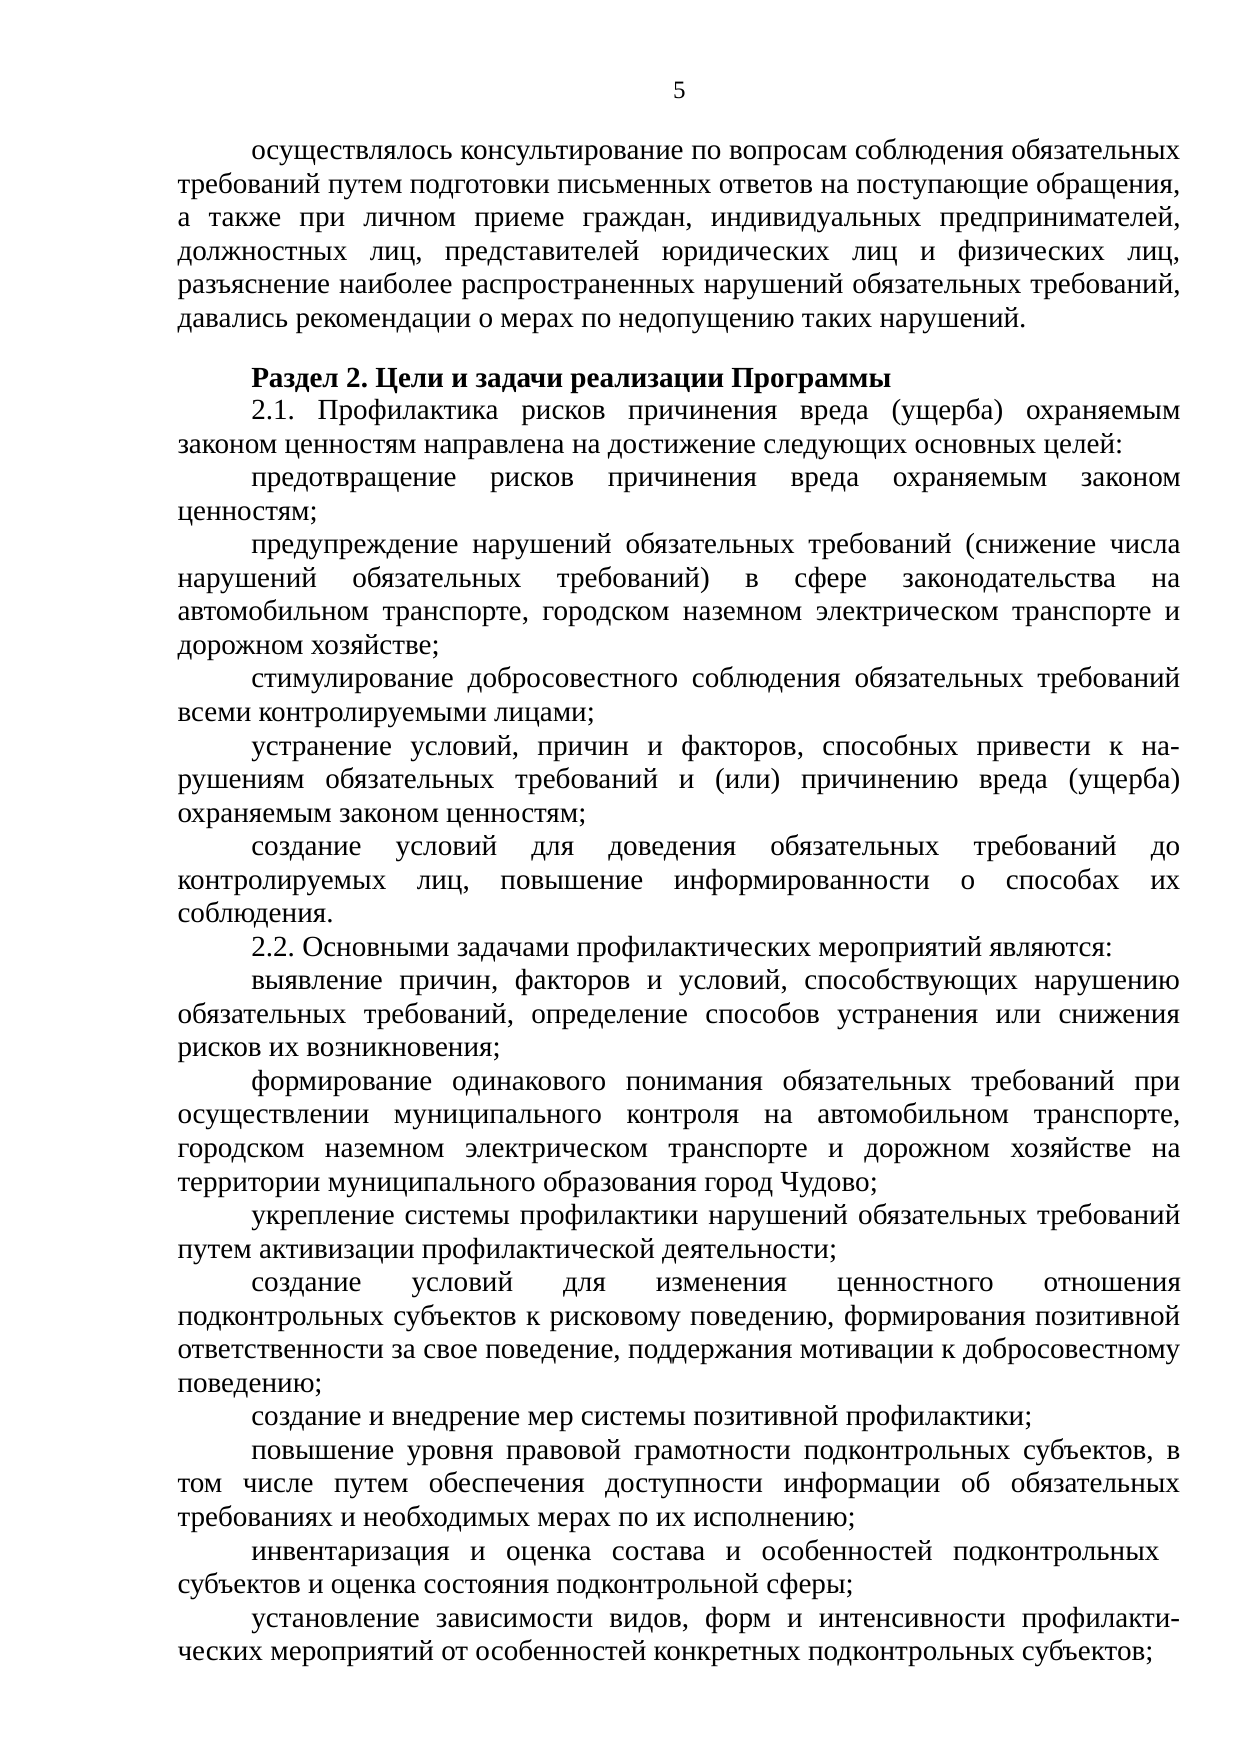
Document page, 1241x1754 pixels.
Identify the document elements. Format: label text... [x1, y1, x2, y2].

text создание условий для изменения ценностного отношения подконтрольных субъектов к рисковому поведению, формирования позитивной ответственности за свое поведение, поддержания мотивации к добросовестному поведению; [177, 1264, 1181, 1398]
text 2.2. Основными задачами профилактических мероприятий являются: [177, 929, 1181, 962]
text создание и внедрение мер системы позитивной профилактики; [177, 1398, 1181, 1432]
text повышение уровня правовой грамотности подконтрольных субъектов, в том числе путем обеспечения доступности информации об обязательных требованиях и необходимых мерах по их исполнению; [177, 1432, 1181, 1533]
text стимулирование добросовестного соблюдения обязательных требований всеми контролируемыми лицами; [177, 661, 1181, 728]
text укрепление системы профилактики нарушений обязательных требований путем активизации профилактической деятельности; [177, 1197, 1181, 1264]
text Раздел 2. Цели и задачи реализации Программы [251, 367, 1181, 392]
text выявление причин, факторов и условий, способствующих нарушению обязательных требований, определение способов устранения или снижения рисков их возникновения; [177, 962, 1181, 1063]
text создание условий для доведения обязательных требований до контролируемых лиц, повышение информированности о способах их соблюдения. [177, 828, 1181, 929]
text устранение условий, причин и факторов, способных привести к на-рушениям обязательных требований и (или) причинению вреда (ущерба) охраняемым законом ценностям; [177, 728, 1181, 828]
text предотвращение рисков причинения вреда охраняемым законом ценностям; [177, 459, 1181, 526]
text формирование одинакового понимания обязательных требований при осуществлении муниципального контроля на автомобильном транспорте, городском наземном электрическом транспорте и дорожном хозяйстве на территории муниципального образования город Чудово; [177, 1063, 1181, 1197]
text 2.1. Профилактика рисков причинения вреда (ущерба) охраняемым законом ценностям направлена на достижение следующих основных целей: [177, 392, 1181, 459]
text осуществлялось консультирование по вопросам соблюдения обязательных требований путем подготовки письменных ответов на поступающие обращения, а также при личном приеме граждан, индивидуальных предпринимателей, должностных лиц, представителей юридических лиц и физических лиц, разъяснение наиболее распространенных нарушений обязательных требований, давались рекомендации о мерах по недопущению таких нарушений. [177, 132, 1181, 334]
text установление зависимости видов, форм и интенсивности профилакти-ческих мероприятий от особенностей конкретных подконтрольных субъектов; [177, 1600, 1181, 1667]
text инвентаризация и оценка состава и особенностей подконтрольных субъектов и оценка состояния подконтрольной сферы; [177, 1533, 1181, 1600]
text предупреждение нарушений обязательных требований (снижение числа нарушений обязательных требований) в сфере законодательства на автомобильном транспорте, городском наземном электрическом транспорте и дорожном хозяйстве; [177, 526, 1181, 661]
